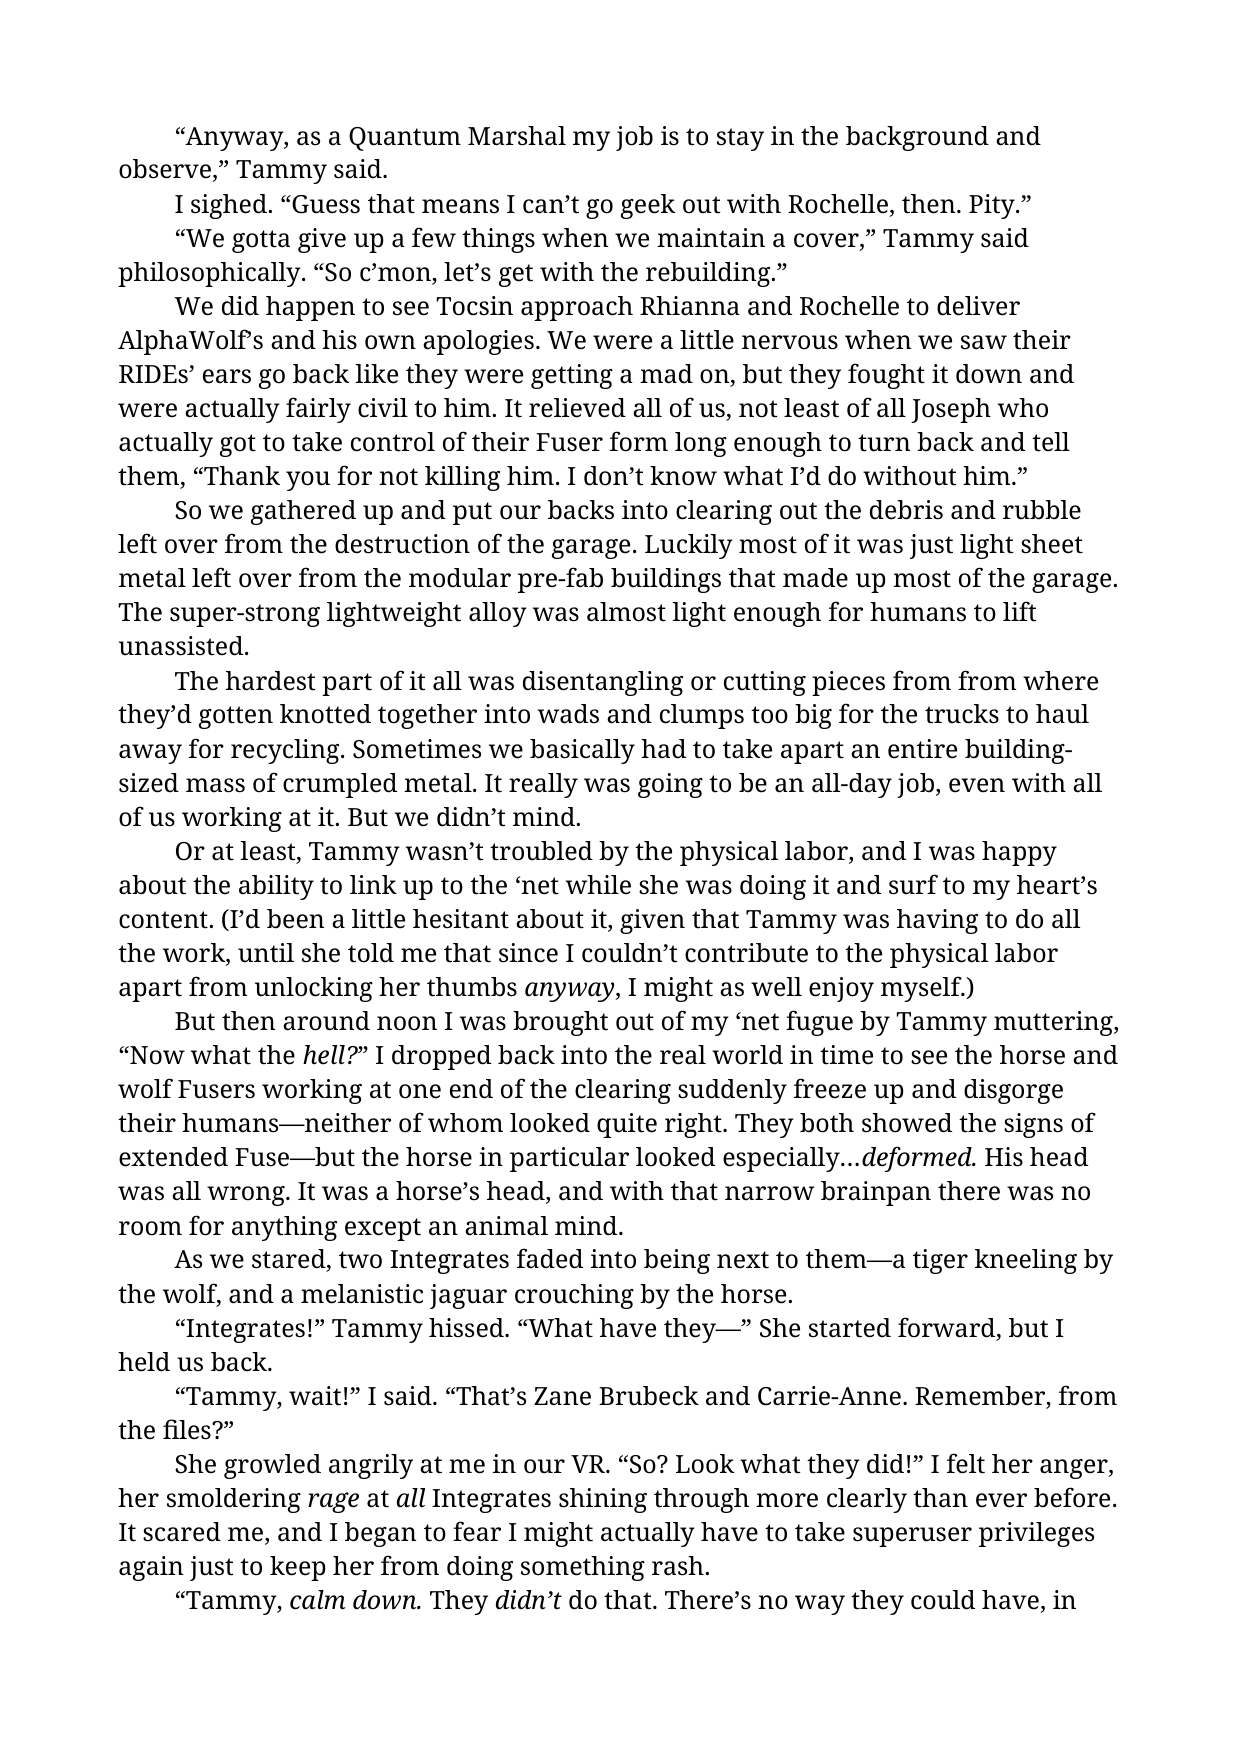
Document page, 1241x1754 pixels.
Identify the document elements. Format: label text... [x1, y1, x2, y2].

text “Anyway, as a Quantum Marshal my job is to stay in the background and observe,” Tammy said. [118, 118, 1122, 186]
text Or at least, Tammy wasn’t troubled by the physical labor, and I was happy about the ability to link up to the ‘net while she was doing it and surf to my heart’s content. (I’d been a little hesitant about it, given that Tammy was having to do all the work, until she told me that since I couldn’t contribute to the physical labor apart from unlocking her thumbs anyway, I might as well enjoy myself.) [118, 833, 1122, 1004]
text “Tammy, wait!” I said. “That’s Zane Brubeck and Carrie-Anne. Remember, from the files?” [118, 1378, 1122, 1447]
text “Tammy, calm down. They didn’t do that. There’s no way they could have, in [118, 1583, 1122, 1617]
text As we stared, two Integrates faded into being next to them—a tiger kneeling by the wolf, and a melanistic jaguar crouching by the horse. [118, 1242, 1122, 1310]
text We did happen to see Tocsin approach Rhianna and Rochelle to deliver AlphaWolf’s and his own apologies. We were a little nervous when we saw their RIDEs’ ears go back like they were getting a mad on, but they fought it down and were actually fairly civil to him. It relieved all of us, not least of all Joseph who actually got to take control of their Fuser form long enough to turn back and tell them, “Thank you for not killing him. I don’t know what I’d do without him.” [118, 288, 1122, 493]
text “Integrates!” Tammy hissed. “What have they—” She started forward, but I held us back. [118, 1310, 1122, 1378]
text The hardest part of it all was disentangling or cutting pieces from from where they’d gotten knotted together into wads and clumps too big for the trucks to haul away for recycling. Sometimes we basically had to take apart an entire building-sized mass of crumpled metal. It really was going to be an all-day job, even with all of us working at it. But we didn’t mind. [118, 663, 1122, 833]
text So we gathered up and put our backs into clearing out the debris and rubble left over from the destruction of the garage. Luckily most of it was just light sheet metal left over from the modular pre-fab buildings that made up most of the garage. The super-strong lightweight alloy was almost light enough for humans to lift unassisted. [118, 493, 1122, 663]
text I sighed. “Guess that means I can’t go geek out with Rochelle, then. Pity.” [118, 186, 1122, 220]
text She growled angrily at me in our VR. “So? Look what they did!” I felt her anger, her smoldering rage at all Integrates shining through more clearly than ever before. It scared me, and I began to fear I might actually have to take superuser privileges again just to keep her from doing something rash. [118, 1447, 1122, 1583]
text “We gotta give up a few things when we maintain a cover,” Tammy said philosophically. “So c’mon, let’s get with the rebuilding.” [118, 220, 1122, 288]
text But then around noon I was brought out of my ‘net fugue by Tammy muttering, “Now what the hell?” I dropped back into the real world in time to see the horse and wolf Fusers working at one end of the clearing suddenly freeze up and disgorge their humans—neither of whom looked quite right. They both showed the signs of extended Fuse—but the horse in particular looked especially…deformed. His head was all wrong. It was a horse’s head, and with that narrow brainpan there was no room for anything except an animal mind. [118, 1004, 1122, 1242]
